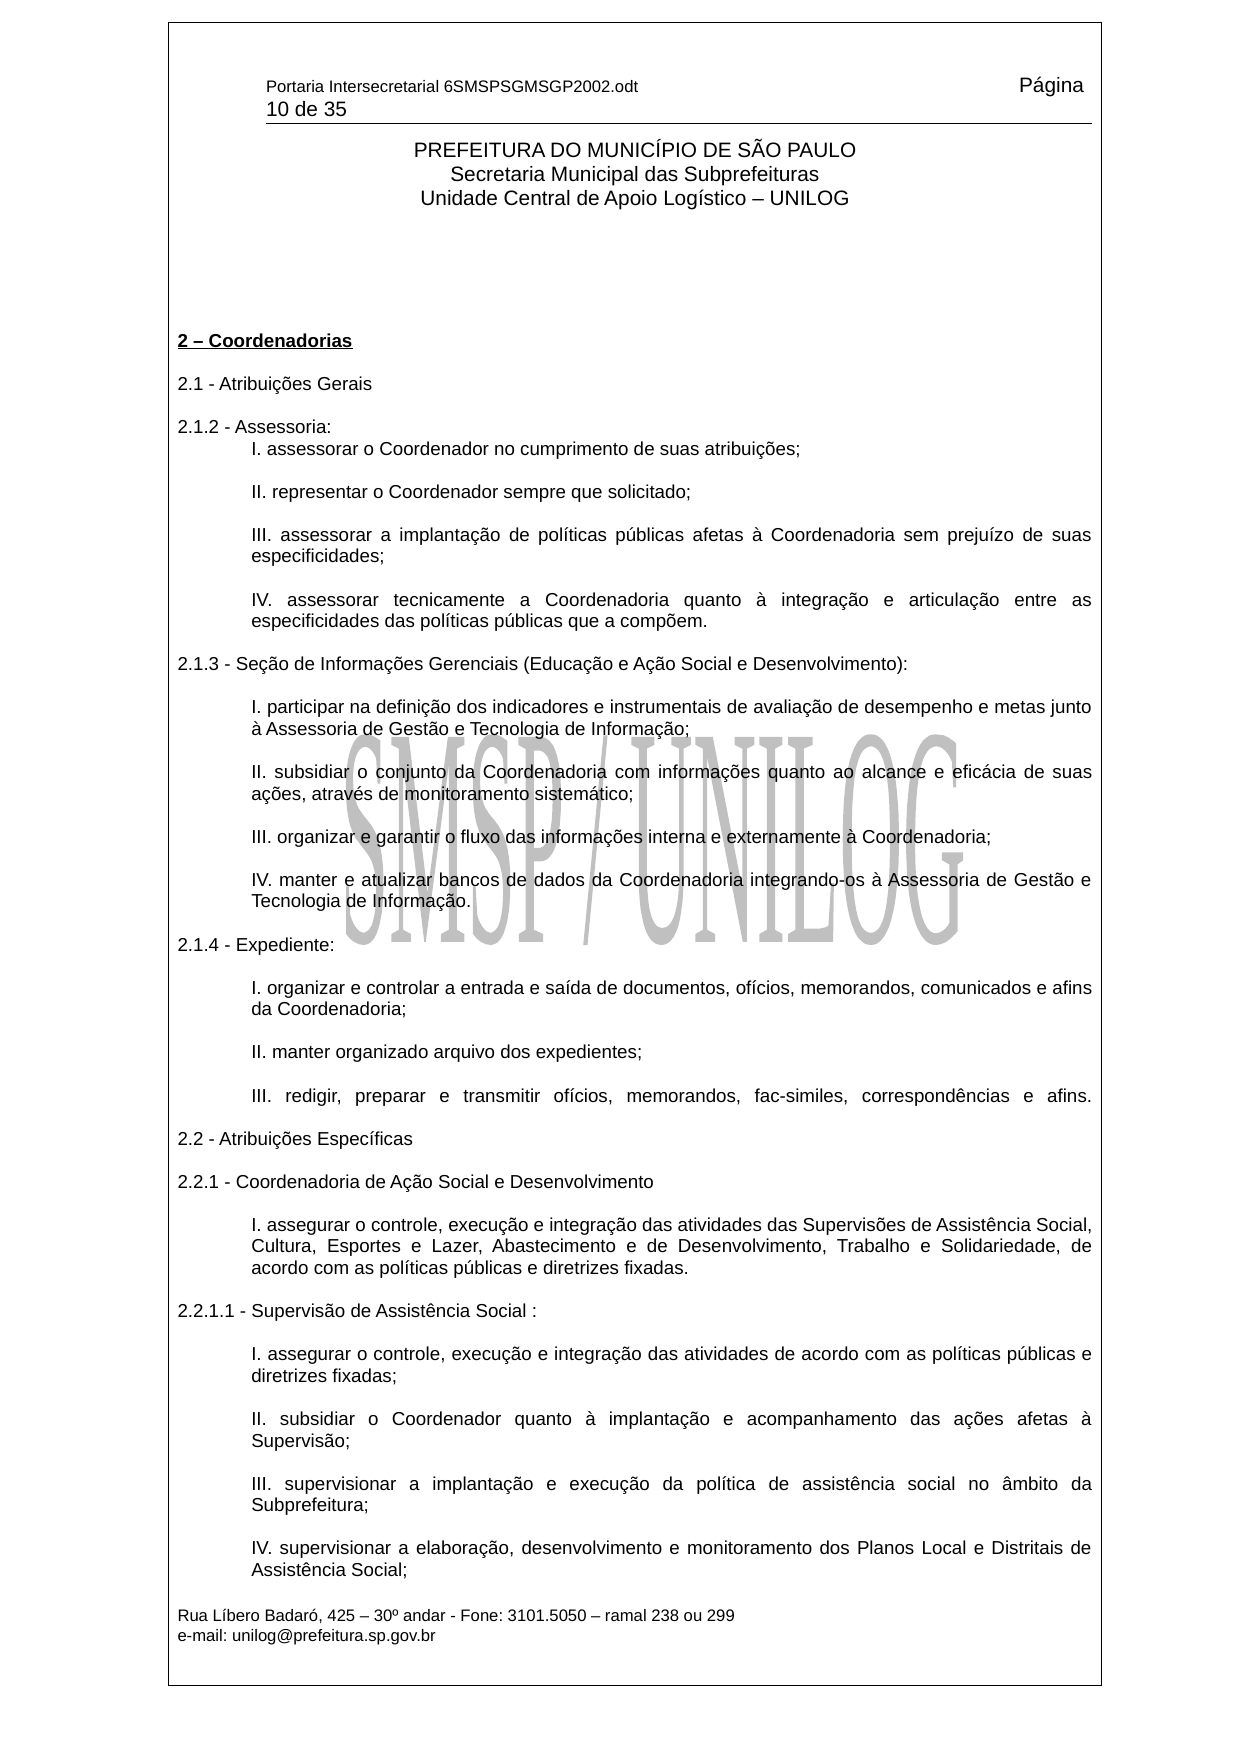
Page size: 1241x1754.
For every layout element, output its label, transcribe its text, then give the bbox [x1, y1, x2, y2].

text III. assessorar a implantação de políticas públicas afetas à Coordenadoria sem prejuízo de suas especificidades; [251, 524, 1092, 567]
text 2.1.2 - Assessoria: [177, 416, 1092, 437]
text I. organizar e controlar a entrada e saída de documentos, ofícios, memorandos, comunicados e afins da Coordenadoria; [251, 977, 1092, 1020]
text 2.1 - Atribuições Gerais [177, 373, 1092, 394]
text IV. manter e atualizar bancos de dados da Coordenadoria integrando-os à Assessoria de Gestão e Tecnologia de Informação. [958, 869, 1092, 912]
text I. assegurar o controle, execução e integração das atividades das Supervisões de Assistência Social, Cultura, Esportes e Lazer, Abastecimento e de Desenvolvimento, Trabalho e Solidariedade, de acordo com as políticas públicas e diretrizes fixadas. [251, 1214, 1092, 1278]
text III. organizar e garantir o fluxo das informações interna e externamente à Coordenadoria; [251, 826, 361, 847]
text III. redigir, preparar e transmitir ofícios, memorandos, fac-similes, correspondências e afins. [251, 1084, 1092, 1127]
text IV. manter e atualizar bancos de dados da Coordenadoria integrando-os à Assessoria de Gestão e Tecnologia de Informação. [251, 869, 376, 912]
text III. organizar e garantir o fluxo das informações interna e externamente à Coordenadoria; [916, 826, 1092, 847]
text IV. assessorar tecnicamente a Coordenadoria quanto à integração e articulação entre as especificidades das políticas públicas que a compõem. [251, 588, 1092, 632]
text II. subsidiar o conjunto da Coordenadoria com informações quanto ao alcance e eficácia de suas ações, através de monitoramento sistemático; [251, 761, 347, 804]
text 2 – Coordenadorias [177, 330, 1092, 351]
text II. representar o Coordenador sempre que solicitado; [251, 481, 1092, 502]
text 2.1.3 - Seção de Informações Gerenciais (Educação e Ação Social e Desenvolvimento): [177, 653, 1092, 675]
text I. assegurar o controle, execução e integração das atividades de acordo com as políticas públicas e diretrizes fixadas; [251, 1343, 1092, 1386]
text II. subsidiar o Coordenador quanto à implantação e acompanhamento das ações afetas à Supervisão; [251, 1408, 1092, 1472]
text 2.2 - Atribuições Específicas [177, 1127, 1092, 1149]
text IV. supervisionar a elaboração, desenvolvimento e monitoramento dos Planos Local e Distritais de Assistência Social; [251, 1537, 1092, 1580]
text II. subsidiar o conjunto da Coordenadoria com informações quanto ao alcance e eficácia de suas ações, através de monitoramento sistemático; [917, 761, 1092, 804]
text 2.1.4 - Expediente: [177, 933, 1092, 955]
text IV. manter e atualizar bancos de dados da Coordenadoria integrando-os à Assessoria de Gestão e Tecnologia de Informação. [534, 869, 590, 912]
text I. assessorar o Coordenador no cumprimento de suas atribuições; [251, 437, 1092, 459]
text II. manter organizado arquivo dos expedientes; [251, 1041, 1092, 1063]
text I. participar na definição dos indicadores e instrumentais de avaliação de desempenho e metas junto à Assessoria de Gestão e Tecnologia de Informação; [251, 696, 1092, 739]
text 2.2.1 - Coordenadoria de Ação Social e Desenvolvimento [177, 1171, 1092, 1192]
text III. supervisionar a implantação e execução da política de assistência social no âmbito da Subprefeitura; [251, 1472, 1092, 1537]
text 2.2.1.1 - Supervisão de Assistência Social : [177, 1300, 1092, 1322]
